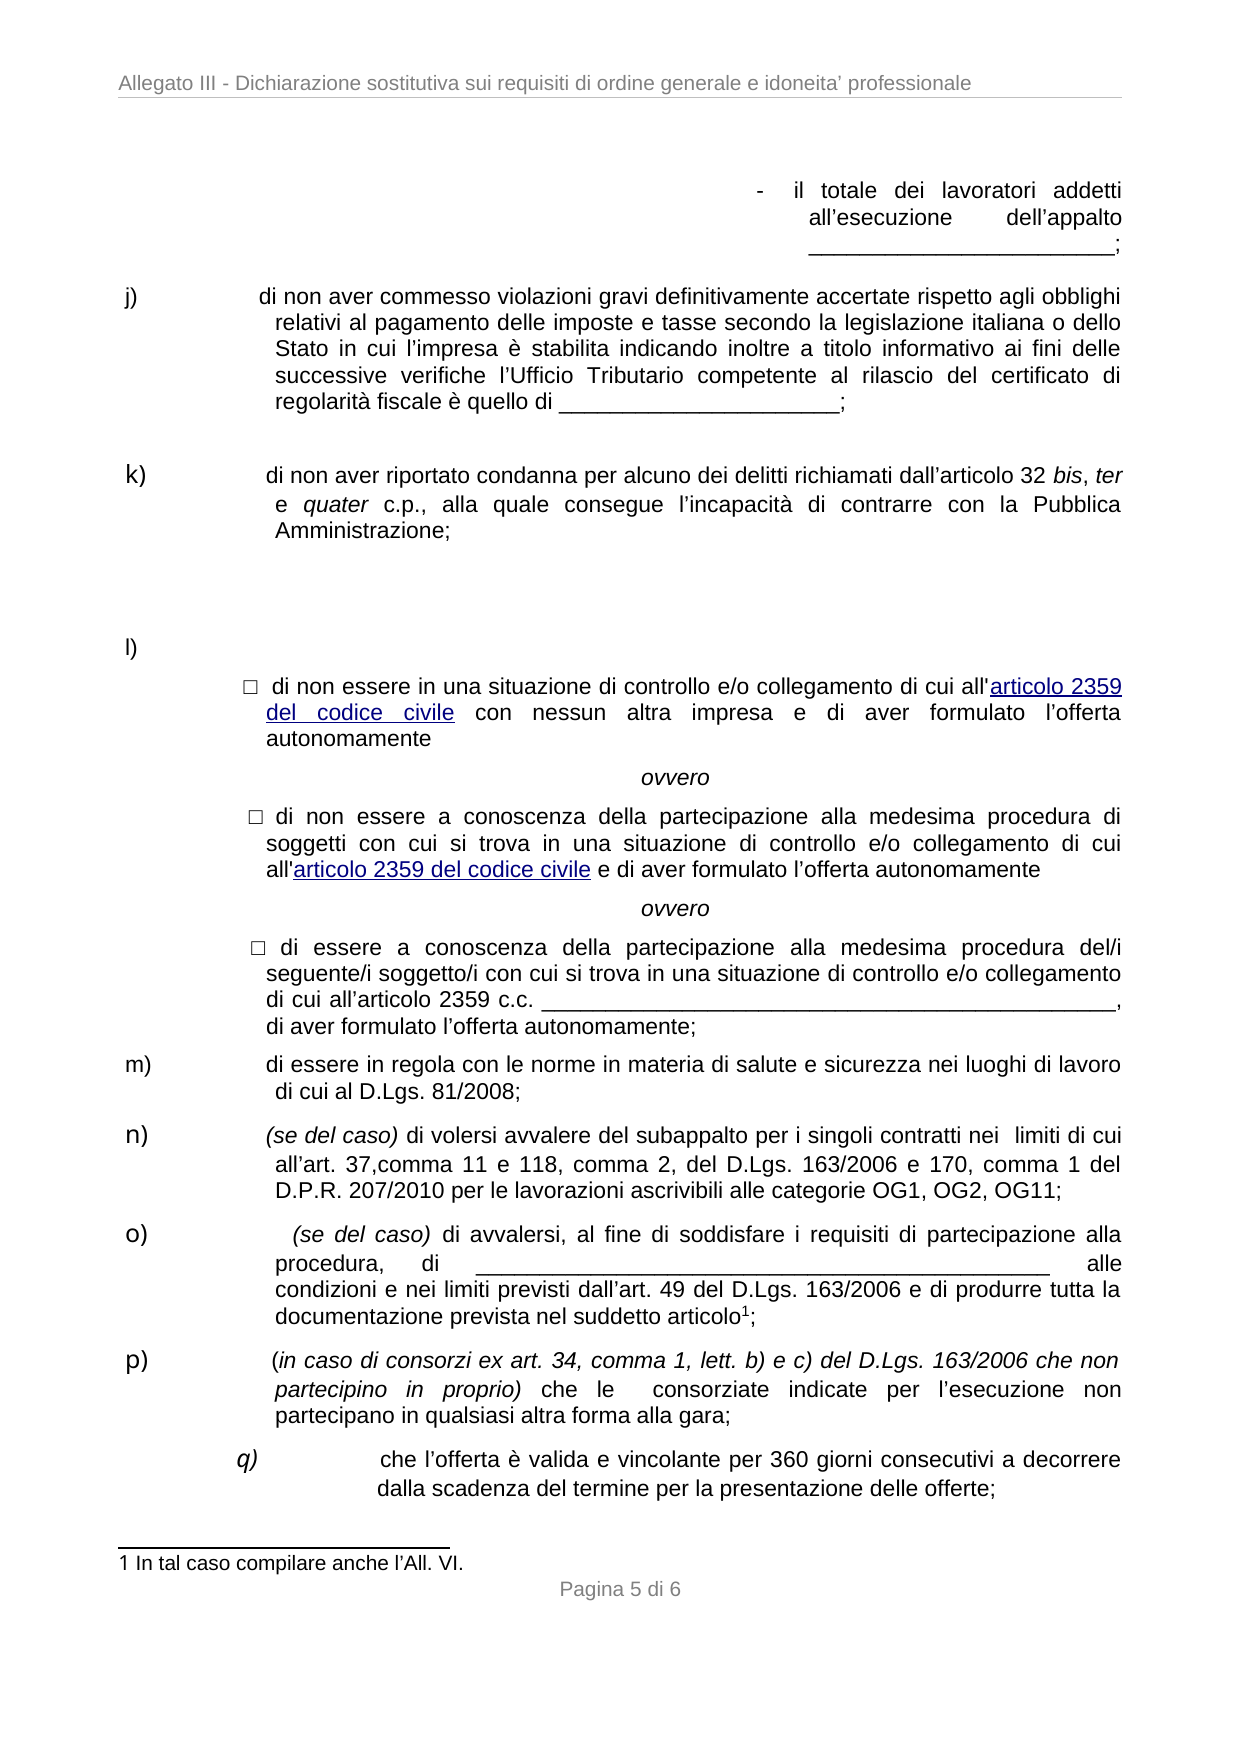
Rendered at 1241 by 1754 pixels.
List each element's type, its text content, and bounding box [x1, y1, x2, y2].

list (se del caso) di avvalersi, al fine di soddisfare i requisiti di partecipazione alla procedura, di _____________________________________________ alle condizioni e nei limiti previsti dall’art. 49 del D.Lgs. 163/2006 e di produrre tutta la documentazione prevista nel suddetto articolo; [125, 1216, 1122, 1329]
text □ di essere a conoscenza della partecipazione alla medesima procedura del/i seguente/i soggetto/i con cui si trova in una situazione di controllo e/o collegamento di cui all’articolo 2359 c.c. _____________________________________________, di aver formulato l’offerta autonomamente; [236, 933, 1122, 1039]
text □ di non essere in una situazione di controllo e/o collegamento di cui all'articolo 2359 del codice civile con nessun altra impresa e di aver formulato l’offerta autonomamente [236, 673, 1122, 752]
list di non aver riportato condanna per alcuno dei delitti richiamati dall’articolo 32 bis, ter e quater c.p., alla quale consegue l’incapacità di contrarre con la Pubblica Amministrazione; [125, 457, 1122, 544]
list (se del caso) di volersi avvalere del subappalto per i singoli contratti nei limiti di cui all’art. 37,comma 11 e 118, comma 2, del D.Lgs. 163/2006 e 170, comma 1 del D.P.R. 207/2010 per le lavorazioni ascrivibili alle categorie OG1, OG2, OG11; [125, 1117, 1122, 1203]
text ovvero [605, 895, 1122, 921]
list il totale dei lavoratori addetti all’esecuzione dell’appalto ________________________; [756, 177, 1122, 256]
list di essere in regola con le norme in materia di salute e sicurezza nei luoghi di lavoro di cui al D.Lgs. 81/2008; [125, 1051, 1122, 1104]
list In tal caso compilare anche l’All. VI. [118, 1548, 1122, 1577]
list che l’offerta è valida e vincolante per 360 giorni consecutivi a decorrere dalla scadenza del termine per la presentazione delle offerte; [236, 1441, 1122, 1501]
list (in caso di consorzi ex art. 34, comma 1, lett. b) e c) del D.Lgs. 163/2006 che non partecipino in proprio) che le consorziate indicate per l’esecuzione non partecipano in qualsiasi altra forma alla gara; [125, 1342, 1122, 1428]
text ovvero [154, 764, 1122, 791]
list di non aver commesso violazioni gravi definitivamente accertate rispetto agli obblighi relativi al pagamento delle imposte e tasse secondo la legislazione italiana o dello Stato in cui l’impresa è stabilita indicando inoltre a titolo informativo ai fini delle successive verifiche l’Ufficio Tributario competente al rilascio del certificato di regolarità fiscale è quello di ______________________; [125, 283, 1122, 414]
text □ di non essere a conoscenza della partecipazione alla medesima procedura di soggetti con cui si trova in una situazione di controllo e/o collegamento di cui all'articolo 2359 del codice civile e di aver formulato l’offerta autonomamente [236, 803, 1122, 882]
